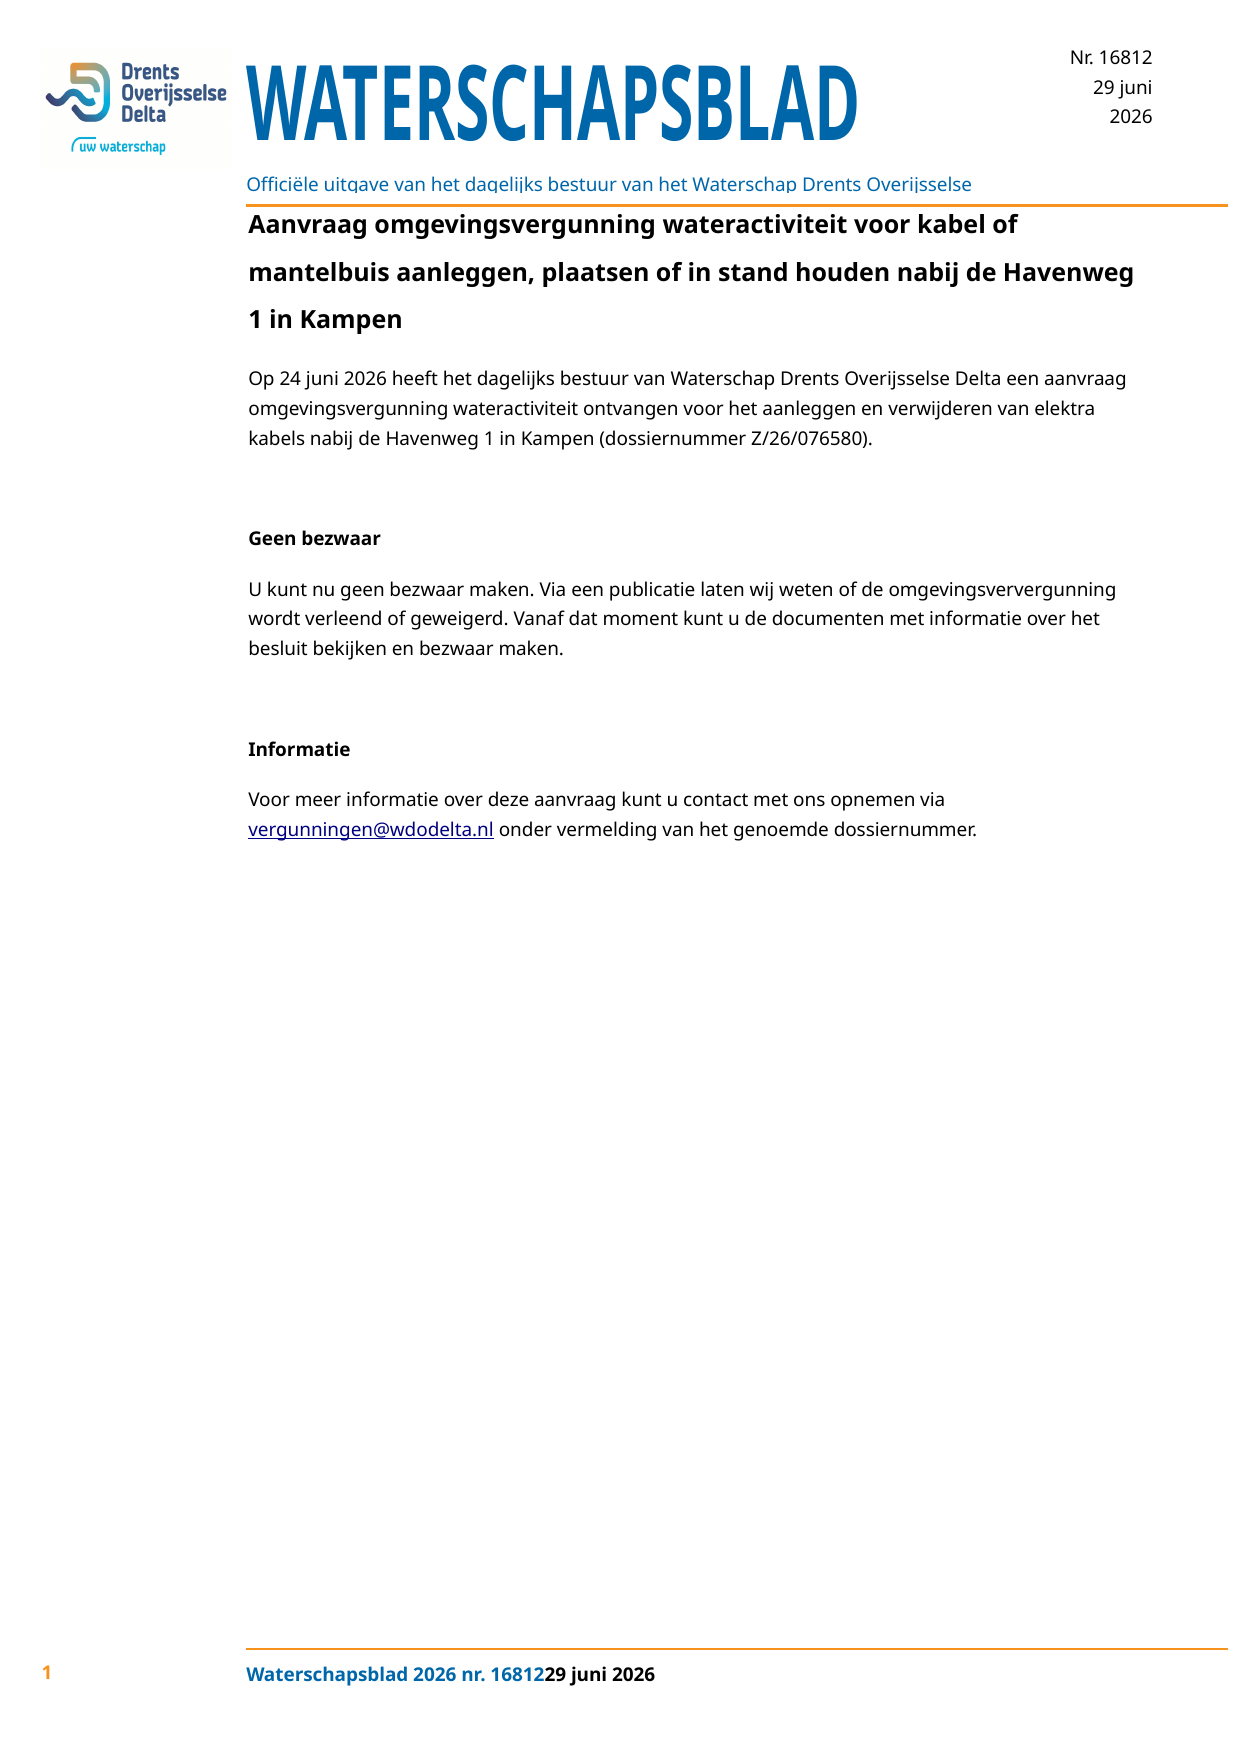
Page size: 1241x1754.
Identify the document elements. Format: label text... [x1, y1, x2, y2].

text Informatie [248, 736, 1152, 762]
text Op 24 juni 2026 heeft het dagelijks bestuur van Waterschap Drents Overijsselse Delta een aanvraag omgevingsvergunning wateractiviteit ontvangen voor het aanleggen en verwijderen van elektra kabels nabij de Havenweg 1 in Kampen (dossiernummer Z/26/076580). [248, 366, 1152, 450]
text Geen bezwaar [248, 526, 1152, 551]
text U kunt nu geen bezwaar maken. Via een publicatie laten wij weten of de omgevingsververgunning wordt verleend of geweigerd. Vanaf dat moment kunt u de documenten met informatie over het besluit bekijken en bezwaar maken. [248, 576, 1152, 661]
picture [41, 47, 231, 172]
text Aanvraag omgevingsvergunning wateractiviteit voor kabel of mantelbuis aanleggen, plaatsen of in stand houden nabij de Havenweg 1 in Kampen [248, 207, 1152, 336]
text Voor meer informatie over deze aanvraag kunt u contact met ons opnemen via vergunningen@wdodelta.nl onder vermelding van het genoemde dossiernummer. [248, 786, 1152, 842]
